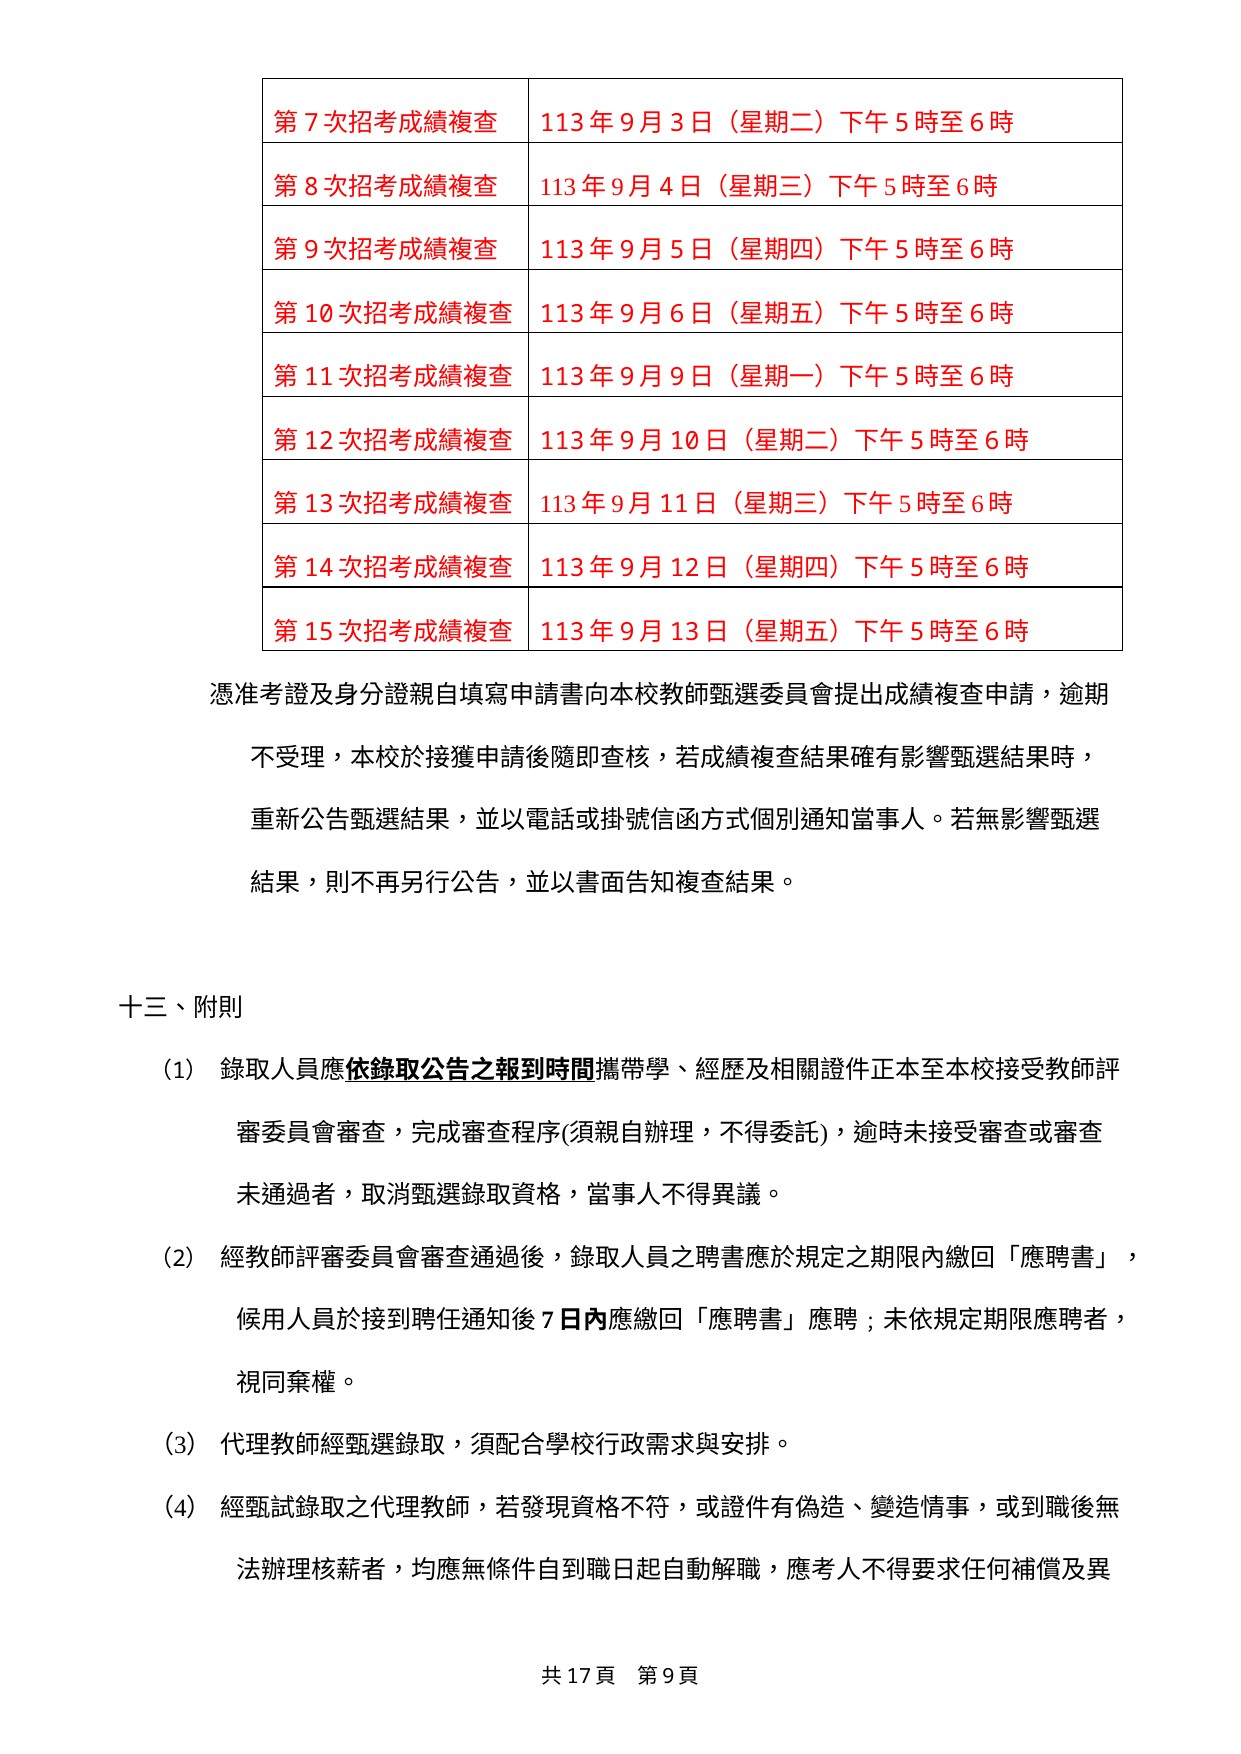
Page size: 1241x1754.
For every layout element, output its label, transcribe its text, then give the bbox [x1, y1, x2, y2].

table_cell 113年9月13日（星期五）下午5時至6時 [529, 588, 1122, 650]
table_cell 113年9月10日（星期二）下午5時至6時 [529, 397, 1122, 459]
table_cell 113年9月3日（星期二）下午5時至6時 [529, 79, 1122, 142]
table_cell 第8次招考成績複查 [263, 143, 528, 205]
list 代理教師經甄選錄取，須配合學校行政需求與安排。 [149, 1401, 1122, 1463]
table_cell 第7次招考成績複查 [263, 79, 528, 142]
table_cell 113年9月9日（星期一）下午5時至6時 [529, 333, 1122, 396]
list 經甄試錄取之代理教師，若發現資格不符，或證件有偽造、變造情事，或到職後無法辦理核薪者，均應無條件自到職日起自動解職，應考人不得要求任何補償及異 [149, 1463, 1122, 1588]
table_cell 113年9月5日（星期四）下午5時至6時 [529, 206, 1122, 269]
table_cell 第11次招考成績複查 [263, 333, 528, 396]
table_cell 113年9月11日（星期三）下午5時至6時 [529, 460, 1122, 523]
table_cell 113年9月4日（星期三）下午5時至6時 [529, 143, 1122, 205]
table_cell 第14次招考成績複查 [263, 524, 528, 586]
text 憑准考證及身分證親自填寫申請書向本校教師甄選委員會提出成績複查申請，逾期不受理，本校於接獲申請後隨即查核，若成績複查結果確有影響甄選結果時，重新公告甄選結果，並以電話或掛號信函方式個別通知當事人。若無影響甄選結果，則不再另行公告，並以書面告知複查結果。 [172, 651, 1122, 901]
table_cell 第9次招考成績複查 [263, 206, 528, 269]
table_cell 113年9月6日（星期五）下午5時至6時 [529, 270, 1122, 332]
table_cell 113年9月12日（星期四）下午5時至6時 [529, 524, 1122, 586]
table_cell 第13次招考成績複查 [263, 460, 528, 523]
table_cell 第10次招考成績複查 [263, 270, 528, 332]
table_cell 第12次招考成績複查 [263, 397, 528, 459]
text 十三、附則 [118, 963, 1122, 1026]
table_cell 第15次招考成績複查 [263, 588, 528, 650]
list 錄取人員應依錄取公告之報到時間攜帶學、經歷及相關證件正本至本校接受教師評審委員會審查，完成審查程序(須親自辦理，不得委託)，逾時未接受審查或審查未通過者，取消甄選錄取資格，當事人不得異議。 [149, 1026, 1122, 1213]
list 經教師評審委員會審查通過後，錄取人員之聘書應於規定之期限內繳回「應聘書」，候用人員於接到聘任通知後7日內應繳回「應聘書」應聘﹔未依規定期限應聘者，視同棄權。 [149, 1213, 1122, 1401]
